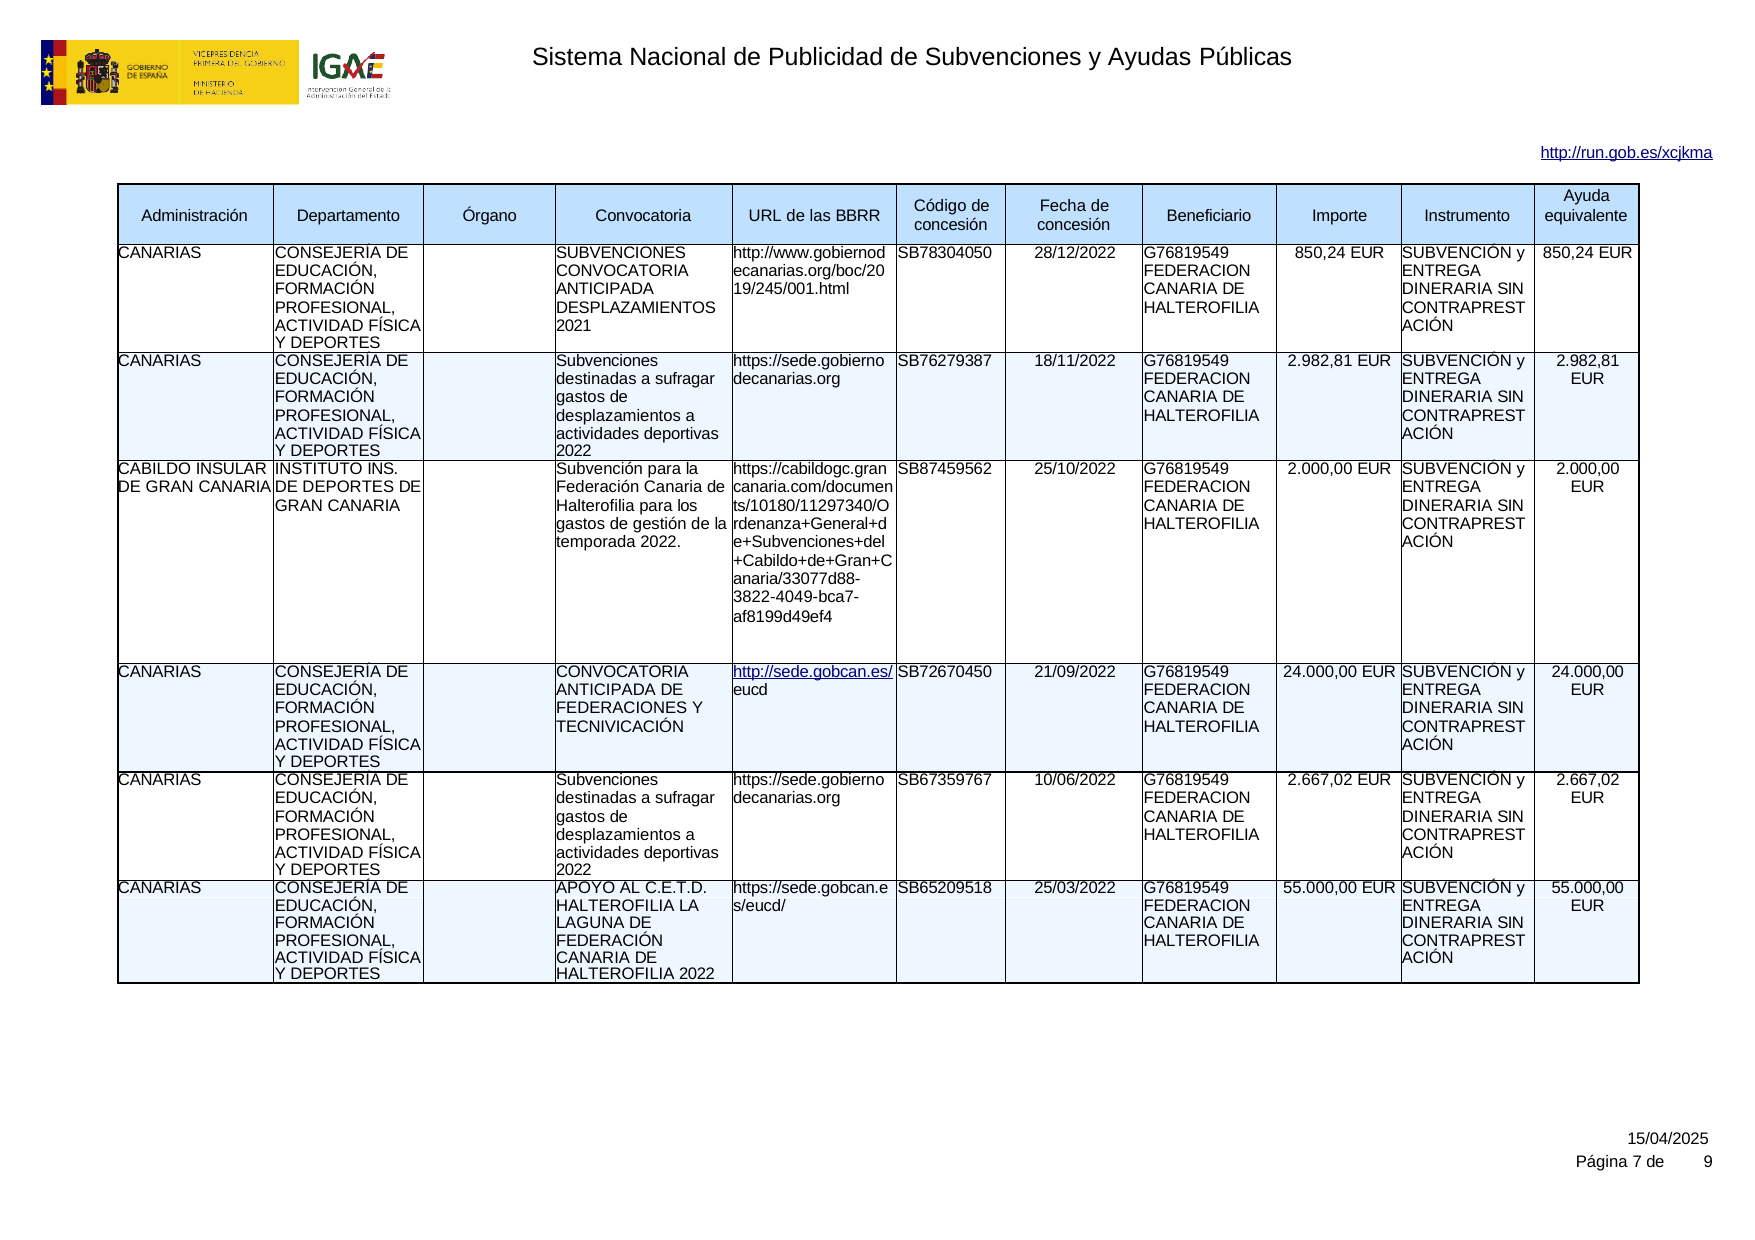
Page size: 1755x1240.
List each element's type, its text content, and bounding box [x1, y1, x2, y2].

table_cell [897, 299, 1005, 317]
table_cell [1143, 863, 1276, 879]
table_cell [897, 863, 1005, 879]
table_cell [556, 737, 732, 755]
table_cell [119, 371, 273, 389]
table_cell ENTREGA [1402, 263, 1534, 281]
table_cell DE GRAN CANARIA [119, 479, 273, 497]
table_cell [733, 718, 896, 737]
table_cell Y DEPORTES [274, 755, 423, 771]
table_cell [119, 534, 273, 552]
table_cell [1535, 967, 1638, 982]
table_cell [1277, 336, 1401, 352]
table_cell ACTIVIDAD FÍSICA [274, 318, 423, 336]
table_cell [1143, 570, 1276, 589]
table_cell [897, 281, 1005, 299]
table_cell [1006, 497, 1142, 515]
table_cell [1277, 915, 1401, 932]
table_header Departamento [274, 185, 423, 244]
table_cell CANARIAS [119, 773, 273, 790]
table_cell Subvenciones [556, 773, 732, 790]
table_cell [1402, 552, 1534, 570]
table_cell [1277, 589, 1401, 607]
table_cell 2022 [556, 863, 732, 879]
table_cell [1535, 607, 1638, 663]
table_cell [1006, 589, 1142, 607]
table_cell ENTREGA [1402, 371, 1534, 389]
table_cell [1535, 808, 1638, 826]
table_cell ACTIVIDAD FÍSICA [274, 737, 423, 755]
table_cell [274, 534, 423, 552]
table_cell [1006, 932, 1142, 949]
table_cell [1277, 389, 1401, 407]
table_cell [1535, 444, 1638, 460]
table_cell [1006, 281, 1142, 299]
table_cell [733, 700, 896, 718]
table_cell [424, 881, 555, 982]
table_cell [556, 552, 732, 570]
table_cell HALTEROFILIA [1143, 299, 1276, 317]
table_cell [733, 932, 896, 949]
table_cell ENTREGA [1402, 790, 1534, 808]
table_cell Y DEPORTES [274, 444, 423, 460]
table_cell [897, 967, 1005, 982]
table_cell 28/12/2022 [1006, 245, 1142, 262]
table_header Ayuda equivalente [1535, 185, 1638, 244]
table_cell [119, 570, 273, 589]
table_cell Y DEPORTES [274, 967, 423, 982]
table_cell [1535, 497, 1638, 515]
table_cell [1277, 808, 1401, 826]
table_cell SB72670450 [897, 664, 1005, 682]
table_cell SB87459562 [897, 461, 1005, 479]
table_cell [1535, 949, 1638, 967]
table_cell [119, 863, 273, 879]
table_cell [424, 461, 555, 663]
table_cell CANARIA DE [556, 949, 732, 967]
table_cell DINERARIA SIN [1402, 700, 1534, 718]
table_cell [119, 263, 273, 281]
table_cell [1277, 700, 1401, 718]
table_cell ENTREGA [1402, 479, 1534, 497]
table_cell DINERARIA SIN [1402, 497, 1534, 515]
table_cell [1006, 863, 1142, 879]
table_cell [1006, 389, 1142, 407]
table_cell [897, 534, 1005, 552]
table_cell [1277, 607, 1401, 663]
table_cell [733, 407, 896, 426]
table_cell CONTRAPREST [1402, 299, 1534, 317]
table_cell EUR [1535, 682, 1638, 700]
table_cell [897, 336, 1005, 352]
table_cell [119, 318, 273, 336]
table_cell [897, 318, 1005, 336]
table_header URL de las BBRR [733, 185, 896, 244]
table_cell ecanarias.org/boc/20 [733, 263, 896, 281]
table_cell [1277, 444, 1401, 460]
table_cell https://sede.gobcan.e [733, 881, 896, 897]
table_header Administración [119, 185, 273, 244]
table_cell CONVOCATORIA [556, 263, 732, 281]
table_cell http://www.gobiernod [733, 245, 896, 262]
table_cell 850,24 EUR [1535, 245, 1638, 262]
table_cell [1277, 682, 1401, 700]
table_cell PROFESIONAL, [274, 826, 423, 845]
table_cell PROFESIONAL, [274, 718, 423, 737]
table_cell DE DEPORTES DE [274, 479, 423, 497]
table_cell ts/10180/11297340/O [733, 497, 896, 515]
table_cell [1006, 790, 1142, 808]
table_cell [1277, 497, 1401, 515]
table_cell rdenanza+General+d [733, 515, 896, 534]
table_cell [1535, 299, 1638, 317]
table_cell [1277, 552, 1401, 570]
table_cell [1006, 299, 1142, 317]
table_cell 2.982,81 [1535, 353, 1638, 371]
table_cell [119, 407, 273, 426]
table_cell PROFESIONAL, [274, 299, 423, 317]
table_cell FORMACIÓN [274, 389, 423, 407]
table_cell [897, 515, 1005, 534]
table_cell CONTRAPREST [1402, 932, 1534, 949]
table_cell [556, 570, 732, 589]
table_cell FEDERACION [1143, 790, 1276, 808]
table_cell [733, 444, 896, 460]
table_cell destinadas a sufragar [556, 790, 732, 808]
table_cell [119, 426, 273, 444]
table_cell [1535, 915, 1638, 932]
table_cell [556, 336, 732, 352]
table_cell [1006, 845, 1142, 863]
table_cell [1402, 570, 1534, 589]
table_cell [1143, 318, 1276, 336]
table_cell [1006, 808, 1142, 826]
table_cell [119, 607, 273, 663]
table_cell [424, 664, 555, 771]
table_cell [119, 497, 273, 515]
table_cell [1277, 515, 1401, 534]
table_cell [1006, 336, 1142, 352]
table_cell +Cabildo+de+Gran+C [733, 552, 896, 570]
table_cell desplazamientos a [556, 826, 732, 845]
table_cell EDUCACIÓN, [274, 371, 423, 389]
table_cell [556, 755, 732, 771]
table_cell Y DEPORTES [274, 336, 423, 352]
table_cell CANARIA DE [1143, 700, 1276, 718]
table_cell [119, 915, 273, 932]
table_cell [1277, 845, 1401, 863]
table_cell [1006, 755, 1142, 771]
table_cell Halterofilia para los [556, 497, 732, 515]
table_cell [1277, 318, 1401, 336]
table_cell 2.982,81 EUR [1277, 353, 1401, 371]
table_cell INSTITUTO INS. [274, 461, 423, 479]
table_cell DINERARIA SIN [1402, 808, 1534, 826]
table_cell [119, 790, 273, 808]
table_cell e+Subvenciones+del [733, 534, 896, 552]
table_cell [274, 607, 423, 663]
table_cell [1277, 826, 1401, 845]
table_cell Y DEPORTES [274, 863, 423, 879]
table_cell [1402, 607, 1534, 663]
table_cell DINERARIA SIN [1402, 915, 1534, 932]
table_cell [119, 700, 273, 718]
table_cell [1006, 263, 1142, 281]
table_cell [119, 336, 273, 352]
table_cell DINERARIA SIN [1402, 281, 1534, 299]
table_cell CANARIAS [119, 353, 273, 371]
table_cell [733, 299, 896, 317]
table_cell [119, 515, 273, 534]
table_cell [1535, 737, 1638, 755]
table_cell [1143, 755, 1276, 771]
table_cell CONSEJERÍA DE [274, 664, 423, 682]
table_cell [1006, 318, 1142, 336]
table_cell [1402, 863, 1534, 879]
table_cell [897, 790, 1005, 808]
table_cell [1535, 426, 1638, 444]
table_cell 2.000,00 [1535, 461, 1638, 479]
table_cell [733, 863, 896, 879]
table_cell 55.000,00 [1535, 881, 1638, 897]
table_cell [897, 718, 1005, 737]
table_cell [1535, 570, 1638, 589]
table_cell G76819549 [1143, 773, 1276, 790]
table_cell [119, 737, 273, 755]
table_cell 2.667,02 EUR [1277, 773, 1401, 790]
table_cell DINERARIA SIN [1402, 389, 1534, 407]
table_cell 18/11/2022 [1006, 353, 1142, 371]
table_cell [556, 589, 732, 607]
table_cell ENTREGA [1402, 682, 1534, 700]
table_cell af8199d49ef4 [733, 607, 896, 663]
table_cell SB65209518 [897, 881, 1005, 897]
table_cell TECNIVICACIÓN [556, 718, 732, 737]
table_cell [119, 682, 273, 700]
table_cell [119, 826, 273, 845]
table_cell [897, 371, 1005, 389]
table_cell EUR [1535, 479, 1638, 497]
table_cell [1535, 718, 1638, 737]
table_cell [1535, 336, 1638, 352]
table_cell eucd [733, 682, 896, 700]
table_cell [733, 915, 896, 932]
table_cell [733, 808, 896, 826]
table_cell HALTEROFILIA [1143, 718, 1276, 737]
table_cell [274, 589, 423, 607]
table_cell [897, 589, 1005, 607]
table_cell ACTIVIDAD FÍSICA [274, 949, 423, 967]
table_cell FEDERACIONES Y [556, 700, 732, 718]
table_cell ACIÓN [1402, 534, 1534, 552]
table_cell 24.000,00 EUR [1277, 664, 1401, 682]
table_cell HALTEROFILIA 2022 [556, 967, 732, 982]
table_cell anaria/33077d88- [733, 570, 896, 589]
table_cell CABILDO INSULAR [119, 461, 273, 479]
table_cell CONSEJERÍA DE [274, 353, 423, 371]
table_cell ACIÓN [1402, 845, 1534, 863]
table_cell [1006, 371, 1142, 389]
table_cell [1006, 915, 1142, 932]
table_cell [424, 353, 555, 460]
table_cell [897, 479, 1005, 497]
table_cell Federación Canaria de [556, 479, 732, 497]
table_cell [897, 845, 1005, 863]
table_cell [1277, 281, 1401, 299]
table_cell GRAN CANARIA [274, 497, 423, 515]
table_cell ANTICIPADA DE [556, 682, 732, 700]
table_cell [1143, 444, 1276, 460]
table_cell [897, 552, 1005, 570]
table_cell ACIÓN [1402, 318, 1534, 336]
table_cell [733, 949, 896, 967]
table_header Instrumento [1402, 185, 1534, 244]
table_cell [119, 444, 273, 460]
table_cell [1535, 755, 1638, 771]
table_cell [1535, 845, 1638, 863]
table_cell 24.000,00 [1535, 664, 1638, 682]
table_cell [1006, 534, 1142, 552]
table_cell SUBVENCIÓN y [1402, 773, 1534, 790]
table_cell [897, 915, 1005, 932]
table_cell [1006, 479, 1142, 497]
table_cell [119, 932, 273, 949]
table_cell 2.667,02 [1535, 773, 1638, 790]
table_cell https://sede.gobierno [733, 773, 896, 790]
table_cell APOYO AL C.E.T.D. [556, 881, 732, 897]
table_cell [1535, 552, 1638, 570]
table_cell EDUCACIÓN, [274, 898, 423, 915]
table_cell [1535, 318, 1638, 336]
table_cell [1143, 589, 1276, 607]
table_cell 21/09/2022 [1006, 664, 1142, 682]
table_cell [1535, 826, 1638, 845]
table_cell [1535, 281, 1638, 299]
table_cell [1006, 607, 1142, 663]
table_cell SUBVENCIÓN y [1402, 881, 1534, 897]
table_cell [119, 718, 273, 737]
table_cell 2021 [556, 318, 732, 336]
table_header Importe [1277, 185, 1401, 244]
table_cell FEDERACION [1143, 371, 1276, 389]
table_cell [119, 845, 273, 863]
text http://run.gob.es/xcjkma [31, 142, 1713, 162]
table_header Beneficiario [1143, 185, 1276, 244]
table_cell [897, 949, 1005, 967]
table_cell [1006, 700, 1142, 718]
table_cell [119, 967, 273, 982]
table_cell [1006, 718, 1142, 737]
table_cell Subvención para la [556, 461, 732, 479]
table_cell [733, 389, 896, 407]
table_cell [1006, 426, 1142, 444]
table_cell [1277, 967, 1401, 982]
table_cell [897, 263, 1005, 281]
table_cell CONTRAPREST [1402, 826, 1534, 845]
table_cell G76819549 [1143, 461, 1276, 479]
table_cell http://sede.gobcan.es/ [733, 664, 896, 682]
table_cell G76819549 [1143, 664, 1276, 682]
table_cell [1143, 949, 1276, 967]
table_cell [1277, 407, 1401, 426]
table_cell ACIÓN [1402, 426, 1534, 444]
table_cell 2.000,00 EUR [1277, 461, 1401, 479]
table_cell [1535, 534, 1638, 552]
table_cell [274, 570, 423, 589]
table_cell CONTRAPREST [1402, 515, 1534, 534]
table_cell [897, 808, 1005, 826]
table_cell 850,24 EUR [1277, 245, 1401, 262]
table_cell CANARIA DE [1143, 915, 1276, 932]
table_cell CANARIA DE [1143, 389, 1276, 407]
table_cell [119, 949, 273, 967]
table_cell [119, 808, 273, 826]
table_cell [1535, 863, 1638, 879]
table_cell [897, 570, 1005, 589]
table_cell [1006, 444, 1142, 460]
table_cell HALTEROFILIA LA [556, 898, 732, 915]
table_cell CONTRAPREST [1402, 407, 1534, 426]
table_cell SB76279387 [897, 353, 1005, 371]
table_cell decanarias.org [733, 371, 896, 389]
table_cell [1535, 389, 1638, 407]
table_cell [1402, 967, 1534, 982]
table_cell destinadas a sufragar [556, 371, 732, 389]
table_cell [1277, 863, 1401, 879]
table_cell gastos de gestión de la [556, 515, 732, 534]
table_cell EUR [1535, 898, 1638, 915]
table_cell [733, 318, 896, 336]
table_cell [1006, 552, 1142, 570]
table_cell [1277, 570, 1401, 589]
table_cell FORMACIÓN [274, 700, 423, 718]
table_cell [1402, 336, 1534, 352]
table_cell [1006, 898, 1142, 915]
table_cell SUBVENCIONES [556, 245, 732, 262]
table_cell 2022 [556, 444, 732, 460]
table_cell [119, 755, 273, 771]
table_cell [1006, 682, 1142, 700]
table_cell [1535, 932, 1638, 949]
table_cell 25/10/2022 [1006, 461, 1142, 479]
table_cell [1277, 949, 1401, 967]
table_cell CANARIAS [119, 664, 273, 682]
table_cell ENTREGA [1402, 898, 1534, 915]
table_header Convocatoria [556, 185, 732, 244]
table_cell CONSEJERÍA DE [274, 881, 423, 897]
table_cell G76819549 [1143, 881, 1276, 897]
table_cell [1143, 845, 1276, 863]
table_cell 3822-4049-bca7- [733, 589, 896, 607]
table_cell CANARIAS [119, 881, 273, 897]
table_cell 55.000,00 EUR [1277, 881, 1401, 897]
table_cell [1277, 426, 1401, 444]
table_cell [1277, 479, 1401, 497]
table_cell CONVOCATORIA [556, 664, 732, 682]
table_cell SUBVENCIÓN y [1402, 461, 1534, 479]
table_cell PROFESIONAL, [274, 407, 423, 426]
table_cell [1143, 426, 1276, 444]
table_cell [1143, 336, 1276, 352]
table_cell FEDERACIÓN [556, 932, 732, 949]
table_cell CANARIA DE [1143, 497, 1276, 515]
table_cell [1277, 737, 1401, 755]
table_cell https://sede.gobierno [733, 353, 896, 371]
table_cell [1277, 718, 1401, 737]
table_cell FEDERACION [1143, 263, 1276, 281]
table_cell [556, 607, 732, 663]
table_cell [897, 407, 1005, 426]
table_cell [897, 682, 1005, 700]
table_cell [897, 737, 1005, 755]
table_cell s/eucd/ [733, 898, 896, 915]
table_cell [119, 898, 273, 915]
table_cell Subvenciones [556, 353, 732, 371]
table_cell [119, 281, 273, 299]
table_cell FORMACIÓN [274, 808, 423, 826]
table_cell [897, 755, 1005, 771]
table_cell https://cabildogc.gran [733, 461, 896, 479]
table_cell PROFESIONAL, [274, 932, 423, 949]
table_cell [1277, 371, 1401, 389]
table_cell [897, 426, 1005, 444]
table_cell [1277, 299, 1401, 317]
table_cell HALTEROFILIA [1143, 407, 1276, 426]
table_cell FEDERACION [1143, 682, 1276, 700]
table_cell [1143, 967, 1276, 982]
table_cell [1143, 737, 1276, 755]
table_cell SUBVENCIÓN y [1402, 353, 1534, 371]
table_cell [1402, 589, 1534, 607]
table_cell [897, 389, 1005, 407]
table_cell [1006, 737, 1142, 755]
table_cell [119, 589, 273, 607]
table_cell [1006, 515, 1142, 534]
table_cell [1143, 552, 1276, 570]
table_cell [1535, 407, 1638, 426]
table_cell LAGUNA DE [556, 915, 732, 932]
table_cell [897, 444, 1005, 460]
table_cell FORMACIÓN [274, 281, 423, 299]
table_cell [424, 245, 555, 352]
table_cell 10/06/2022 [1006, 773, 1142, 790]
table_cell EUR [1535, 790, 1638, 808]
table_cell [1277, 790, 1401, 808]
table_header Fecha de concesión [1006, 185, 1142, 244]
table_cell 19/245/001.html [733, 281, 896, 299]
table_cell SB78304050 [897, 245, 1005, 262]
table_cell [1143, 534, 1276, 552]
table_cell [1277, 898, 1401, 915]
table_cell temporada 2022. [556, 534, 732, 552]
table_header Órgano [424, 185, 555, 244]
table_cell 25/03/2022 [1006, 881, 1142, 897]
table_cell [1535, 263, 1638, 281]
table_cell [897, 700, 1005, 718]
table_cell SUBVENCIÓN y [1402, 245, 1534, 262]
table_cell [1535, 589, 1638, 607]
table_cell [733, 426, 896, 444]
table_cell actividades deportivas [556, 426, 732, 444]
table_cell [119, 389, 273, 407]
table_cell [897, 932, 1005, 949]
table_cell decanarias.org [733, 790, 896, 808]
table_cell EDUCACIÓN, [274, 263, 423, 281]
table_cell [733, 755, 896, 771]
table_cell [1535, 515, 1638, 534]
table_cell [1277, 534, 1401, 552]
table_cell SUBVENCIÓN y [1402, 664, 1534, 682]
table_cell EDUCACIÓN, [274, 790, 423, 808]
table_cell [1277, 932, 1401, 949]
table_cell [1006, 826, 1142, 845]
table_cell actividades deportivas [556, 845, 732, 863]
table_cell [274, 552, 423, 570]
table_cell [897, 826, 1005, 845]
table_cell [1006, 967, 1142, 982]
table_cell HALTEROFILIA [1143, 826, 1276, 845]
table_cell ACTIVIDAD FÍSICA [274, 426, 423, 444]
table_cell [897, 497, 1005, 515]
table_cell G76819549 [1143, 353, 1276, 371]
table_cell [733, 967, 896, 982]
table_cell desplazamientos a [556, 407, 732, 426]
table_cell [1143, 607, 1276, 663]
table_cell HALTEROFILIA [1143, 515, 1276, 534]
table_cell FORMACIÓN [274, 915, 423, 932]
table_cell CONSEJERÍA DE [274, 773, 423, 790]
table_header Código de concesión [897, 185, 1005, 244]
table_cell gastos de [556, 808, 732, 826]
table_cell [733, 826, 896, 845]
table_cell [733, 737, 896, 755]
table_cell canaria.com/documen [733, 479, 896, 497]
table_cell gastos de [556, 389, 732, 407]
table_cell CANARIA DE [1143, 808, 1276, 826]
table_cell DESPLAZAMIENTOS [556, 299, 732, 317]
table_cell ANTICIPADA [556, 281, 732, 299]
table_cell ACIÓN [1402, 737, 1534, 755]
table_cell SB67359767 [897, 773, 1005, 790]
table_cell [1402, 444, 1534, 460]
table_cell CANARIA DE [1143, 281, 1276, 299]
table_cell [1006, 407, 1142, 426]
table_cell CONTRAPREST [1402, 718, 1534, 737]
table_cell [1402, 755, 1534, 771]
table_cell FEDERACION [1143, 898, 1276, 915]
table_cell EDUCACIÓN, [274, 682, 423, 700]
table_cell [897, 607, 1005, 663]
table_cell [733, 336, 896, 352]
table_cell [119, 299, 273, 317]
table_cell [424, 773, 555, 879]
table_cell [1277, 755, 1401, 771]
table_cell [1006, 949, 1142, 967]
table_cell [897, 898, 1005, 915]
table_cell FEDERACION [1143, 479, 1276, 497]
table_cell ACIÓN [1402, 949, 1534, 967]
table_cell [1277, 263, 1401, 281]
table_cell CONSEJERÍA DE [274, 245, 423, 262]
table_cell G76819549 [1143, 245, 1276, 262]
table_cell [274, 515, 423, 534]
table_cell [119, 552, 273, 570]
table_cell HALTEROFILIA [1143, 932, 1276, 949]
table_cell CANARIAS [119, 245, 273, 262]
table_cell ACTIVIDAD FÍSICA [274, 845, 423, 863]
table_cell EUR [1535, 371, 1638, 389]
table_cell [733, 845, 896, 863]
table_cell [1535, 700, 1638, 718]
table_cell [1006, 570, 1142, 589]
